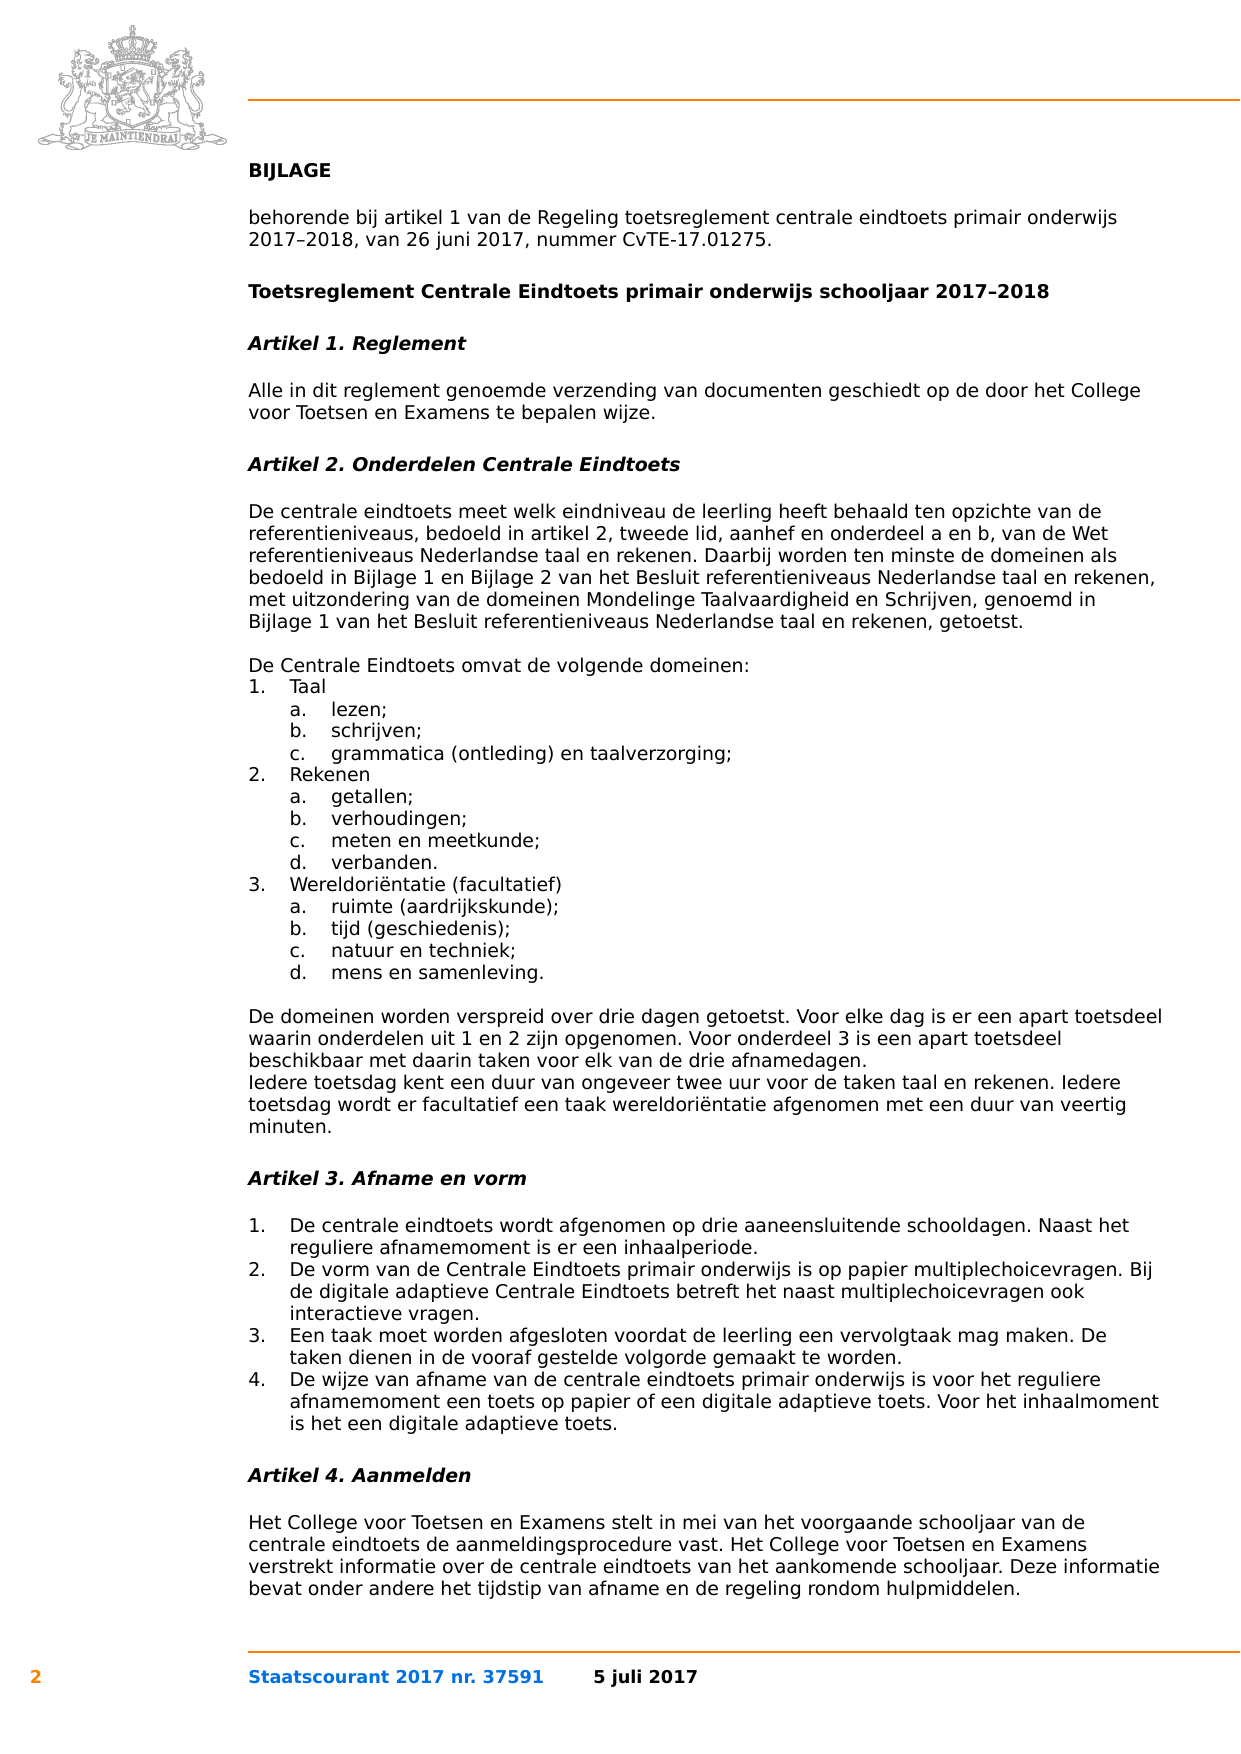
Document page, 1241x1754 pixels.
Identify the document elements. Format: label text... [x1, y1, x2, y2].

text 3. Wereldoriëntatie (facultatief) [248, 874, 1163, 896]
text c. meten en meetkunde; [289, 830, 1163, 852]
subtitle Artikel 3. Afname en vorm [248, 1168, 1163, 1190]
text De centrale eindtoets meet welk eindniveau de leerling heeft behaald ten opzichte van de referentieniveaus, bedoeld in artikel 2, tweede lid, aanhef en onderdeel a en b, van de Wet referentieniveaus Nederlandse taal en rekenen. Daarbij worden ten minste de domeinen als bedoeld in Bijlage 1 en Bijlage 2 van het Besluit referentieniveaus Nederlandse taal en rekenen, met uitzondering van de domeinen Mondelinge Taalvaardigheid en Schrijven, genoemd in Bijlage 1 van het Besluit referentieniveaus Nederlandse taal en rekenen, getoetst. [248, 501, 1163, 633]
text b. schrijven; [289, 720, 1163, 742]
text Alle in dit reglement genoemde verzending van documenten geschiedt op de door het College voor Toetsen en Examens te bepalen wijze. [248, 380, 1163, 424]
text b. tijd (geschiedenis); [289, 918, 1163, 940]
text c. grammatica (ontleding) en taalverzorging; [289, 742, 1163, 764]
text c. natuur en techniek; [289, 940, 1163, 962]
subtitle Toetsreglement Centrale Eindtoets primair onderwijs schooljaar 2017–2018 [248, 281, 1163, 303]
text 2. Rekenen [248, 764, 1163, 786]
text 4. De wijze van afname van de centrale eindtoets primair onderwijs is voor het reguliere afnamemoment een toets op papier of een digitale adaptieve toets. Voor het inhaalmoment is het een digitale adaptieve toets. [248, 1369, 1163, 1435]
text a. lezen; [289, 698, 1163, 720]
subtitle Artikel 4. Aanmelden [248, 1465, 1163, 1487]
text Iedere toetsdag kent een duur van ongeveer twee uur voor de taken taal en rekenen. Iedere toetsdag wordt er facultatief een taak wereldoriëntatie afgenomen met een duur van veertig minuten. [248, 1072, 1163, 1138]
text 1. Taal [248, 676, 1163, 698]
text 1. De centrale eindtoets wordt afgenomen op drie aaneensluitende schooldagen. Naast het reguliere afnamemoment is er een inhaalperiode. [248, 1215, 1163, 1259]
text b. verhoudingen; [289, 808, 1163, 830]
subtitle Artikel 2. Onderdelen Centrale Eindtoets [248, 454, 1163, 476]
text Het College voor Toetsen en Examens stelt in mei van het voorgaande schooljaar van de centrale eindtoets de aanmeldingsprocedure vast. Het College voor Toetsen en Examens verstrekt informatie over de centrale eindtoets van het aankomende schooljaar. Deze informatie bevat onder andere het tijdstip van afname en de regeling rondom hulpmiddelen. [248, 1512, 1163, 1599]
text a. ruimte (aardrijkskunde); [289, 896, 1163, 918]
text a. getallen; [289, 786, 1163, 808]
text De domeinen worden verspreid over drie dagen getoetst. Voor elke dag is er een apart toetsdeel waarin onderdelen uit 1 en 2 zijn opgenomen. Voor onderdeel 3 is een apart toetsdeel beschikbaar met daarin taken voor elk van de drie afnamedagen. [248, 1006, 1163, 1072]
text behorende bij artikel 1 van de Regeling toetsreglement centrale eindtoets primair onderwijs 2017–2018, van 26 juni 2017, nummer CvTE-17.01275. [248, 207, 1163, 251]
text 2. De vorm van de Centrale Eindtoets primair onderwijs is op papier multiplechoicevragen. Bij de digitale adaptieve Centrale Eindtoets betreft het naast multiplechoicevragen ook interactieve vragen. [248, 1259, 1163, 1325]
picture [38, 25, 227, 150]
text 3. Een taak moet worden afgesloten voordat de leerling een vervolgtaak mag maken. De taken dienen in de vooraf gestelde volgorde gemaakt te worden. [248, 1325, 1163, 1369]
subtitle BIJLAGE [248, 160, 1163, 182]
text d. verbanden. [289, 852, 1163, 874]
text d. mens en samenleving. [289, 962, 1163, 984]
subtitle Artikel 1. Reglement [248, 333, 1163, 355]
text De Centrale Eindtoets omvat de volgende domeinen: [248, 654, 1163, 676]
